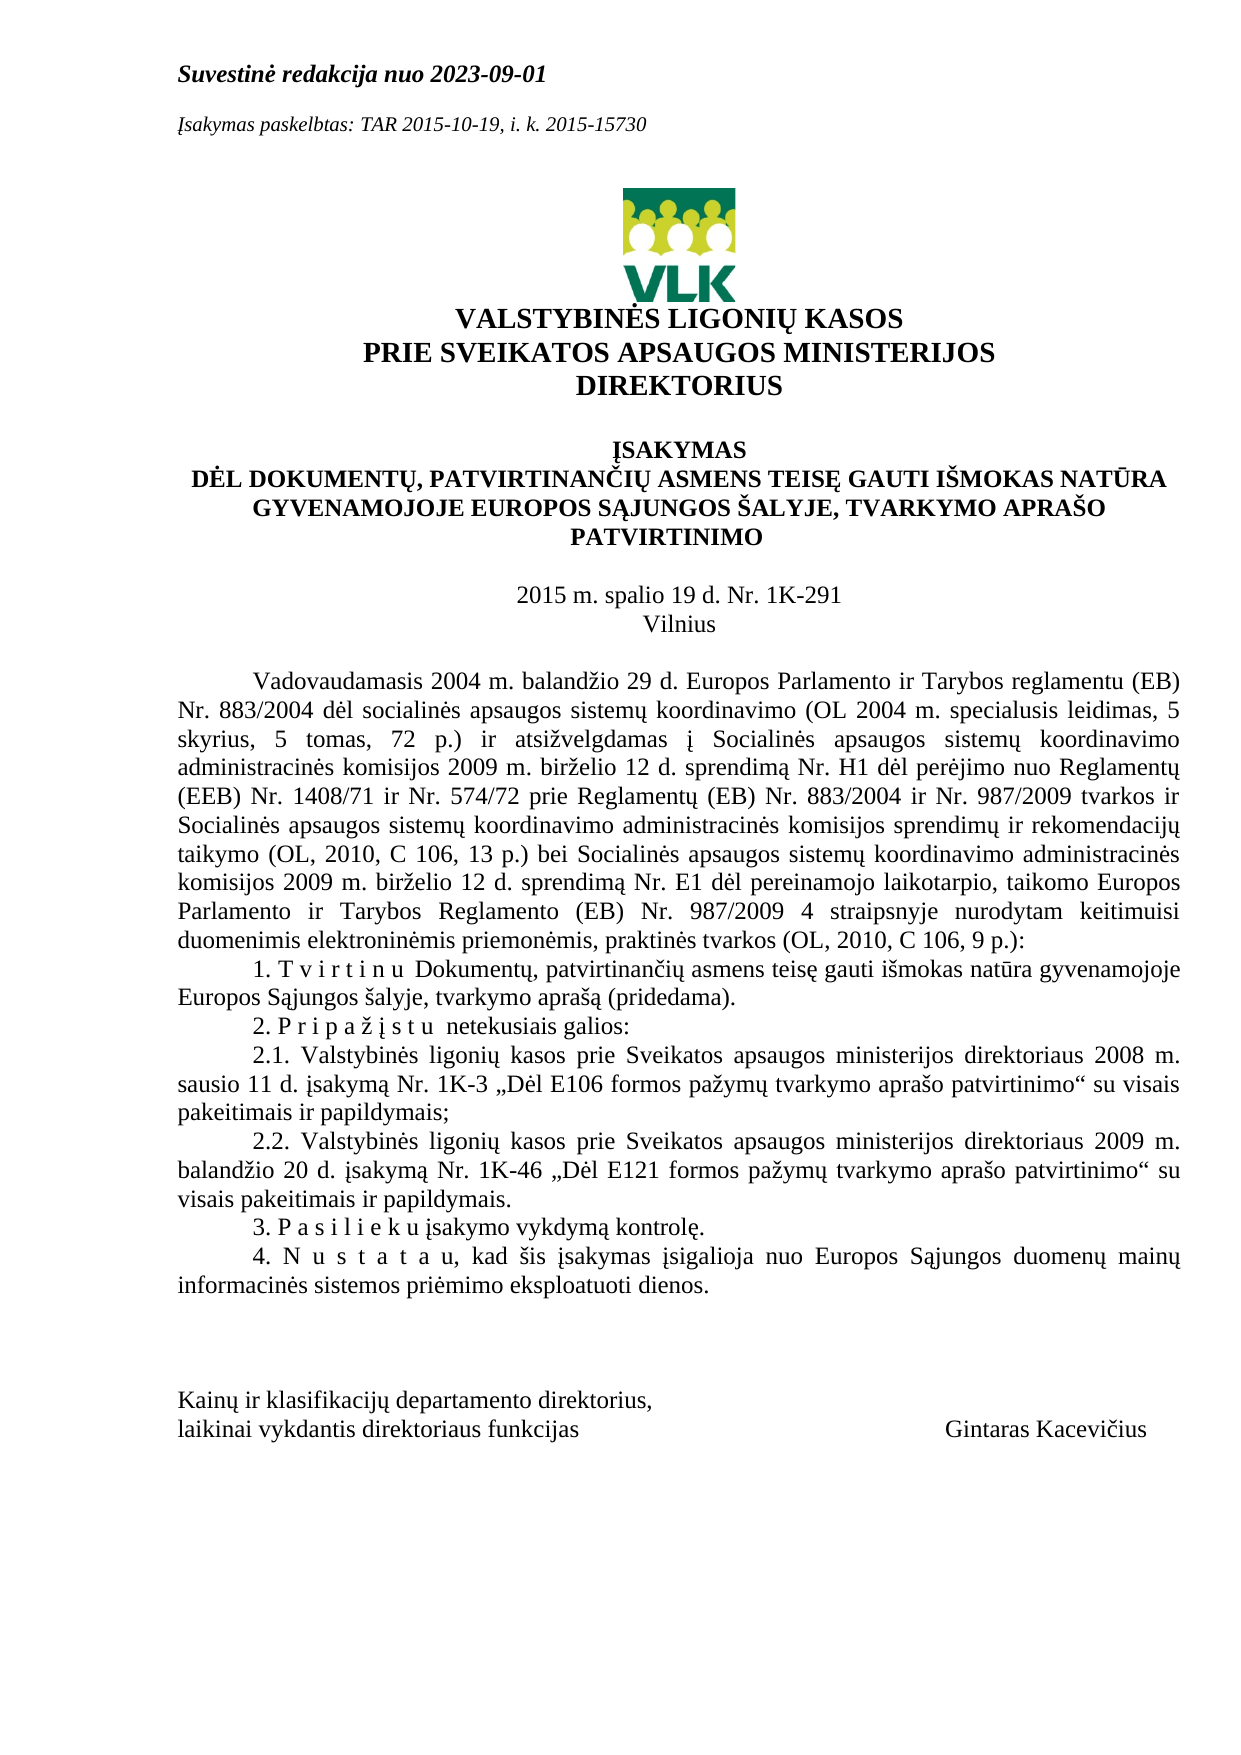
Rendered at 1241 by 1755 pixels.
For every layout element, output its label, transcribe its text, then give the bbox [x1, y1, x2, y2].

text Įsakymas paskelbtas: TAR 2015-10-19, i. k. 2015-15730 [177, 112, 1181, 136]
text PRIE SVEIKATOS APSAUGOS MINISTERIJOS [177, 335, 1181, 368]
text Kainų ir klasifikacijų departamento direktorius, [177, 1385, 1181, 1414]
text 3. P a s i l i e k u įsakymo vykdymą kontrolę. [177, 1212, 1181, 1241]
text Vadovaudamasis 2004 m. balandžio 29 d. Europos Parlamento ir Tarybos reglamentu (EB) Nr. 883/2004 dėl socialinės apsaugos sistemų koordinavimo (OL 2004 m. specialusis leidimas, 5 skyrius, 5 tomas, 72 p.) ir atsižvelgdamas į Socialinės apsaugos sistemų koordinavimo administracinės komisijos 2009 m. birželio 12 d. sprendimą Nr. H1 dėl perėjimo nuo Reglamentų (EEB) Nr. 1408/71 ir Nr. 574/72 prie Reglamentų (EB) Nr. 883/2004 ir Nr. 987/2009 tvarkos ir Socialinės apsaugos sistemų koordinavimo administracinės komisijos sprendimų ir rekomendacijų taikymo (OL, 2010, C 106, 13 p.) bei Socialinės apsaugos sistemų koordinavimo administracinės komisijos 2009 m. birželio 12 d. sprendimą Nr. E1 dėl pereinamojo laikotarpio, taikomo Europos Parlamento ir Tarybos Reglamento (EB) Nr. 987/2009 4 straipsnyje nurodytam keitimuisi duomenimis elektroninėmis priemonėmis, praktinės tvarkos (OL, 2010, C 106, 9 p.): [177, 666, 1181, 954]
text ĮSAKYMAS [177, 435, 1181, 464]
text 2. Pripažįstu netekusiais galios: [177, 1011, 1181, 1040]
text VALSTYBINĖS LIGONIŲ KASOS [177, 301, 1181, 335]
text laikinai vykdantis direktoriaus funkcijas Gintaras Kacevičius [177, 1414, 1181, 1442]
text 2.2. Valstybinės ligonių kasos prie Sveikatos apsaugos ministerijos direktoriaus 2009 m. balandžio 20 d. įsakymą Nr. 1K-46 „Dėl E121 formos pažymų tvarkymo aprašo patvirtinimo“ su visais pakeitimais ir papildymais. [177, 1126, 1181, 1212]
text DĖL Dokumentų, patvirtinančių asmens teisę gauti išmokas natūra gyvenamojoje Europos Sąjungos šalyje, tvarkymo aprašo patvirtinimo [177, 464, 1181, 551]
text Suvestinė redakcija nuo 2023-09-01 [177, 59, 1181, 88]
text 2015 m. spalio 19 d. Nr. 1K-291 [177, 580, 1181, 609]
text Vilnius [177, 609, 1181, 637]
text 2.1. Valstybinės ligonių kasos prie Sveikatos apsaugos ministerijos direktoriaus 2008 m. sausio 11 d. įsakymą Nr. 1K-3 „Dėl E106 formos pažymų tvarkymo aprašo patvirtinimo“ su visais pakeitimais ir papildymais; [177, 1040, 1181, 1126]
text 4. N u s t a t a u, kad šis įsakymas įsigalioja nuo Europos Sąjungos duomenų mainų informacinės sistemos priėmimo eksploatuoti dienos. [177, 1241, 1181, 1299]
text 1. Tvirtinu Dokumentų, patvirtinančių asmens teisę gauti išmokas natūra gyvenamojoje Europos Sąjungos šalyje, tvarkymo aprašą (pridedama). [177, 954, 1181, 1011]
text DIREKTORIUS [177, 368, 1181, 402]
